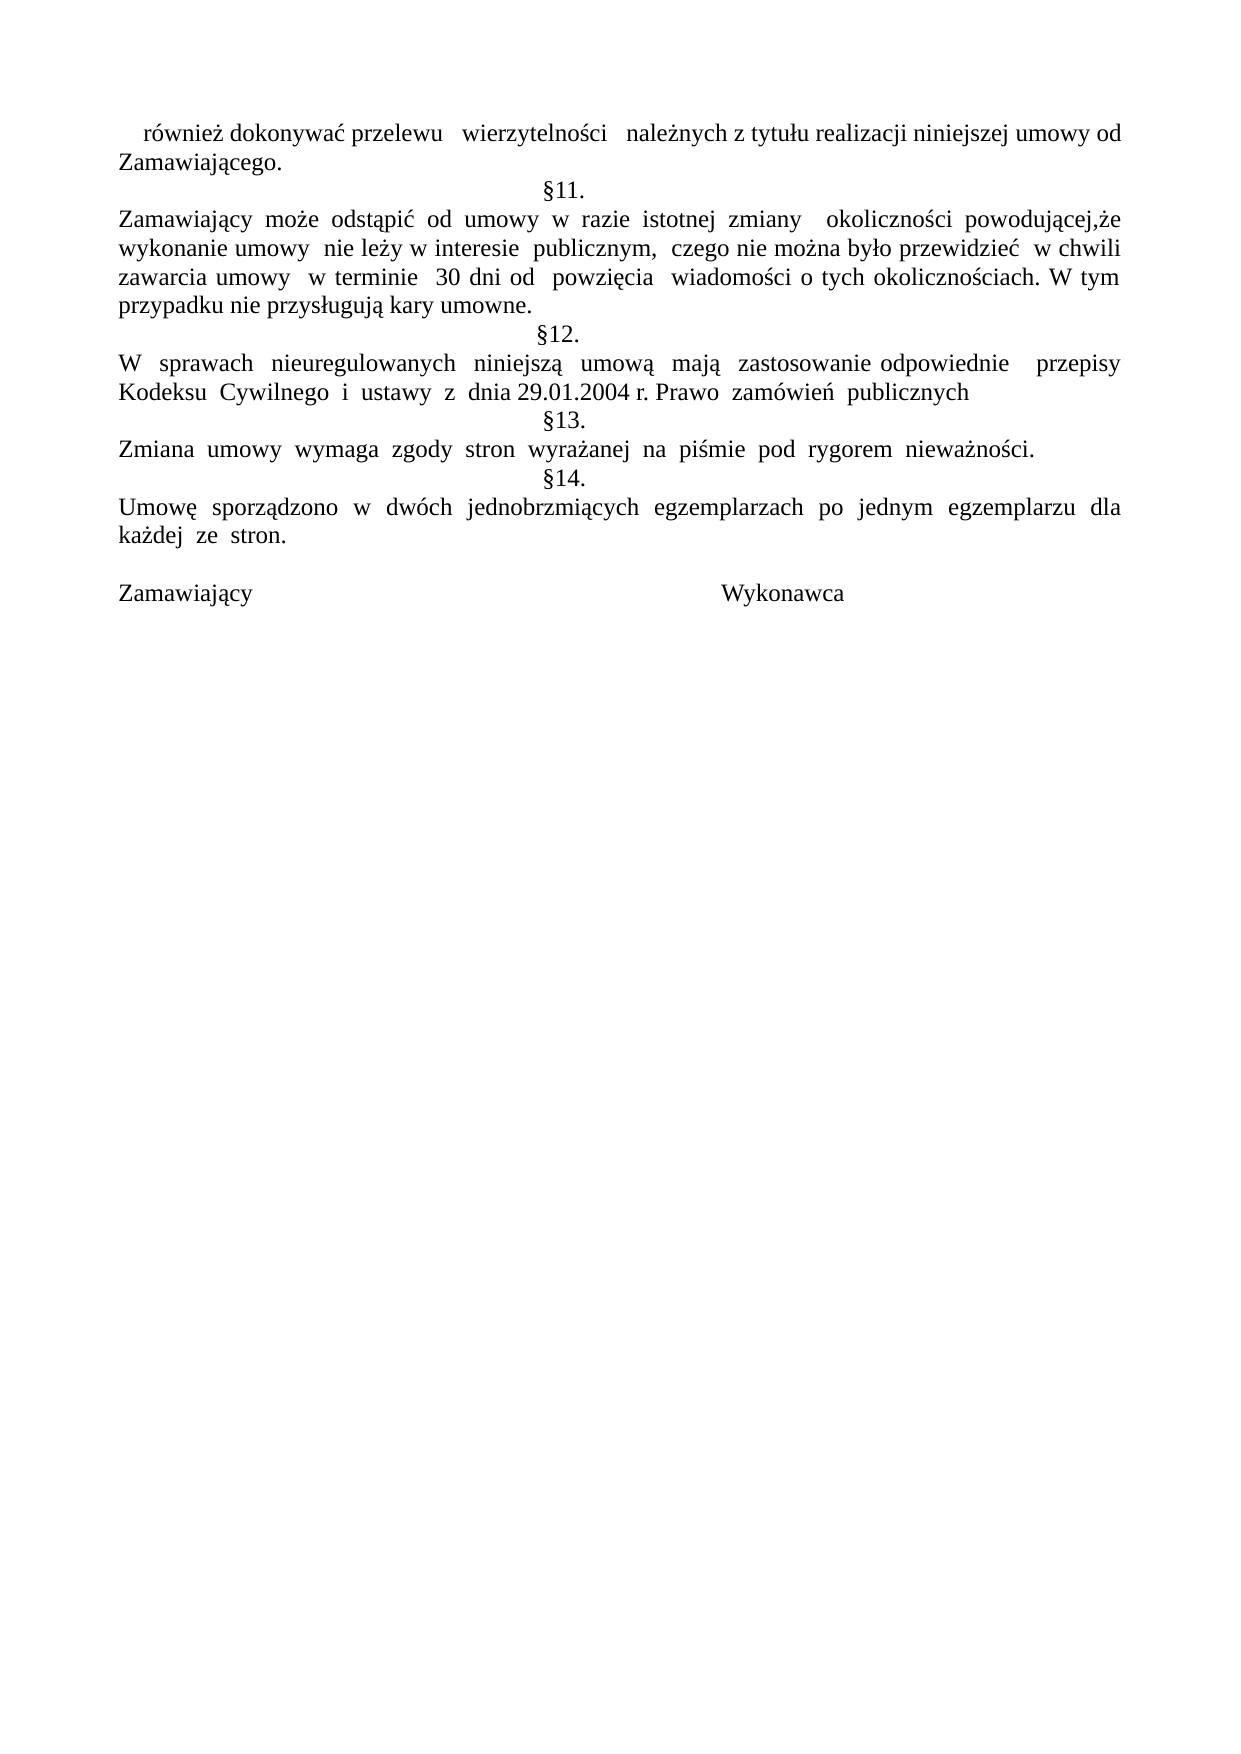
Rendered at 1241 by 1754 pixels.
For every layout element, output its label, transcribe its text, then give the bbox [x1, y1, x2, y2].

text Zamawiający może odstąpić od umowy w razie istotnej zmiany okoliczności powodującej,że wykonanie umowy nie leży w interesie publicznym, czego nie można było przewidzieć w chwili zawarcia umowy w terminie 30 dni od powzięcia wiadomości o tych okolicznościach. W tym przypadku nie przysługują kary umowne. [118, 204, 1122, 319]
text również dokonywać przelewu wierzytelności należnych z tytułu realizacji niniejszej umowy od Zamawiającego. [118, 118, 1122, 176]
text Zmiana umowy wymaga zgody stron wyrażanej na piśmie pod rygorem nieważności. [118, 434, 1122, 463]
text §12. [192, 319, 1122, 348]
text §11. [192, 176, 1122, 204]
text §13. [192, 406, 1122, 434]
text W sprawach nieuregulowanych niniejszą umową mają zastosowanie odpowiednie przepisy Kodeksu Cywilnego i ustawy z dnia 29.01.2004 r. Prawo zamówień publicznych [118, 348, 1122, 406]
text §14. [192, 463, 1122, 492]
text Zamawiający Wykonawca [118, 578, 1122, 607]
text Umowę sporządzono w dwóch jednobrzmiących egzemplarzach po jednym egzemplarzu dla każdej ze stron. [118, 492, 1122, 549]
